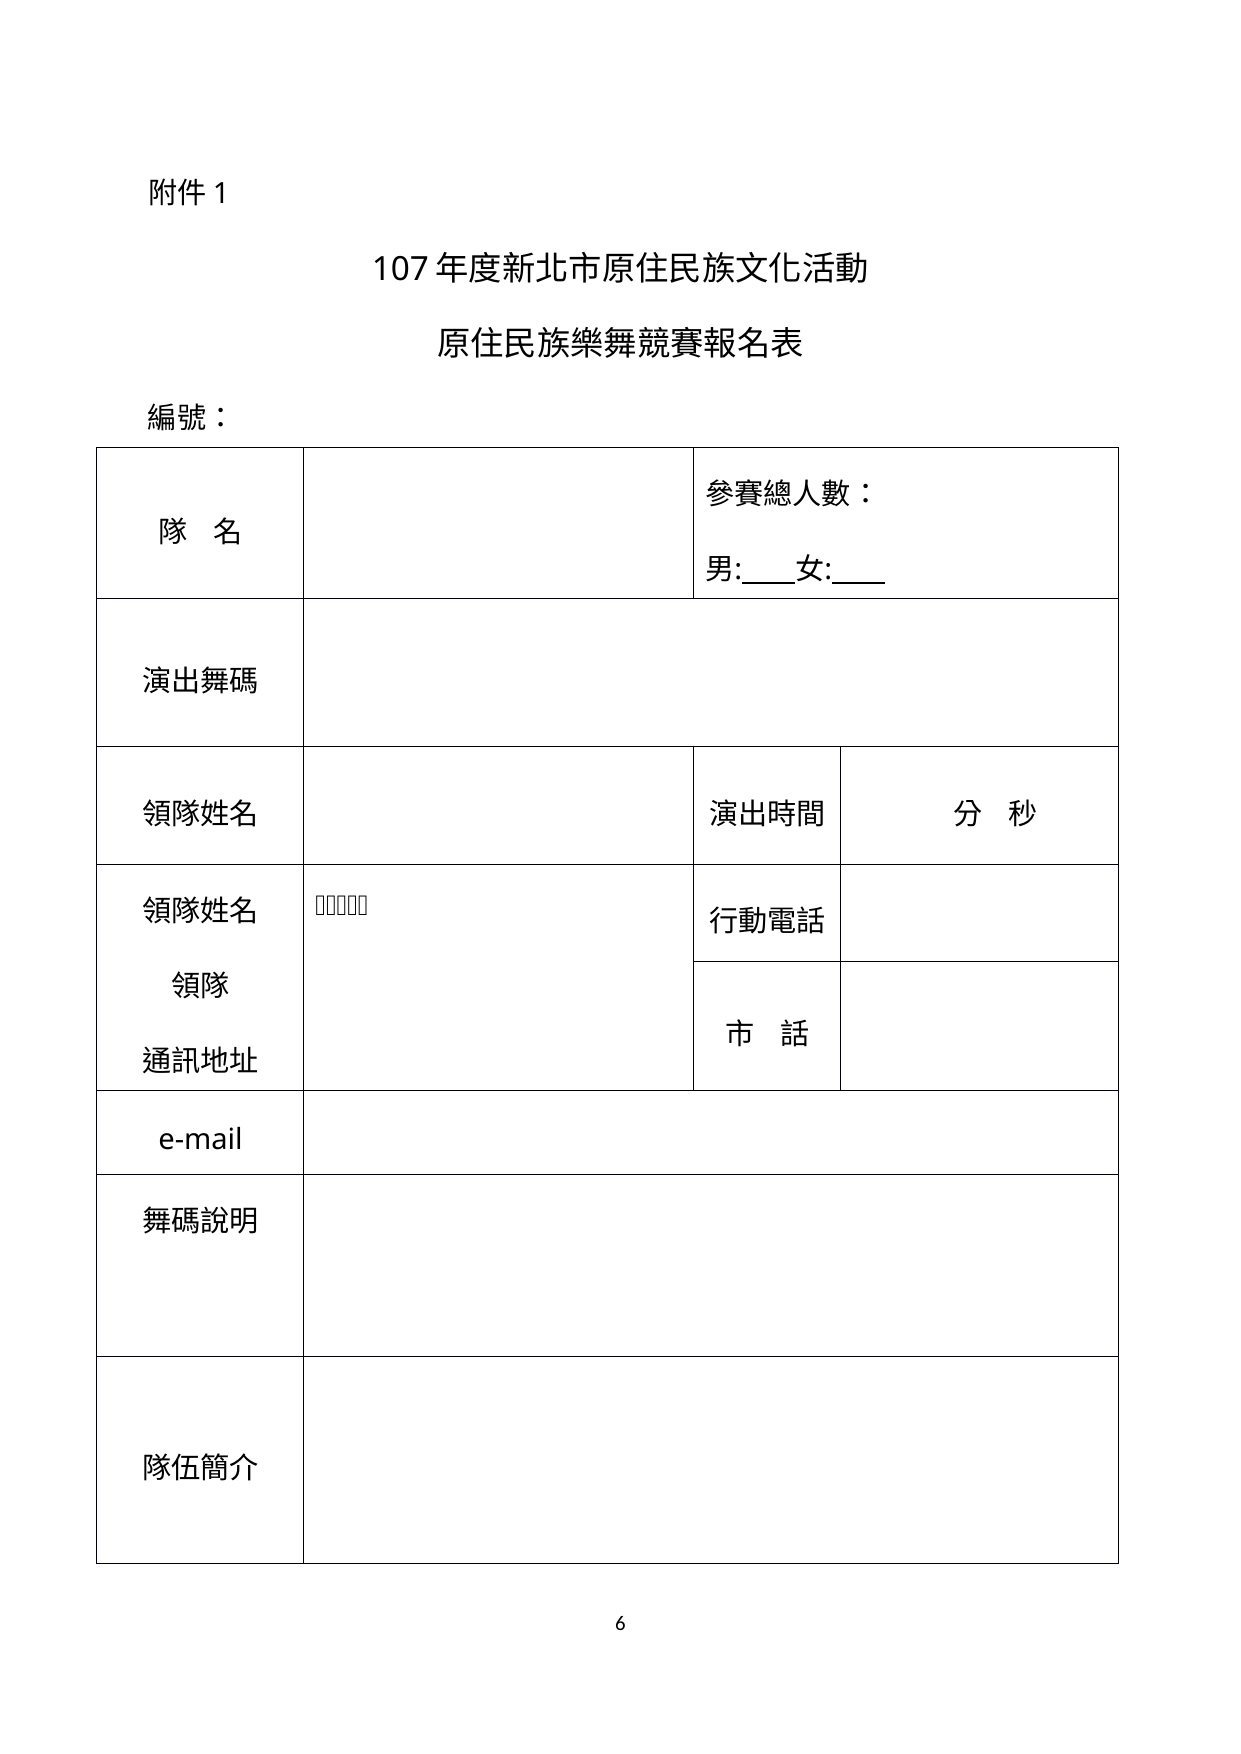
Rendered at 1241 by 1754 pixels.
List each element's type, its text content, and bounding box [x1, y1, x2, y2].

table_cell 領隊姓名 [97, 747, 303, 864]
table_cell 領隊姓名 領隊 通訊地址 [97, 865, 303, 1090]
text 原住民族樂舞競賽報名表 [148, 297, 1093, 372]
table_cell 行動電話 [694, 865, 840, 961]
table_cell [841, 865, 1118, 961]
table_cell 分 秒 [841, 747, 1118, 864]
table_cell e-mail [97, 1091, 303, 1174]
table_cell  [304, 865, 693, 1090]
text 編號： [148, 372, 1093, 447]
table_header [304, 448, 693, 598]
table_cell [304, 1175, 1118, 1356]
table_cell [304, 1091, 1118, 1174]
table_cell 市 話 [694, 962, 840, 1090]
table_cell [841, 962, 1118, 1090]
table_header 隊 名 [97, 448, 303, 598]
table_header 參賽總人數： 男: 女: [694, 448, 1118, 598]
table_cell [304, 599, 1118, 746]
table_cell 演出時間 [694, 747, 840, 864]
table_cell [304, 747, 693, 864]
table_cell 舞碼說明 [97, 1175, 303, 1356]
table_cell 隊伍簡介 [97, 1357, 303, 1563]
table_cell [304, 1357, 1118, 1563]
text 107年度新北市原住民族文化活動 [148, 222, 1093, 297]
text 附件1 [134, 147, 1093, 222]
table_cell 演出舞碼 [97, 599, 303, 746]
